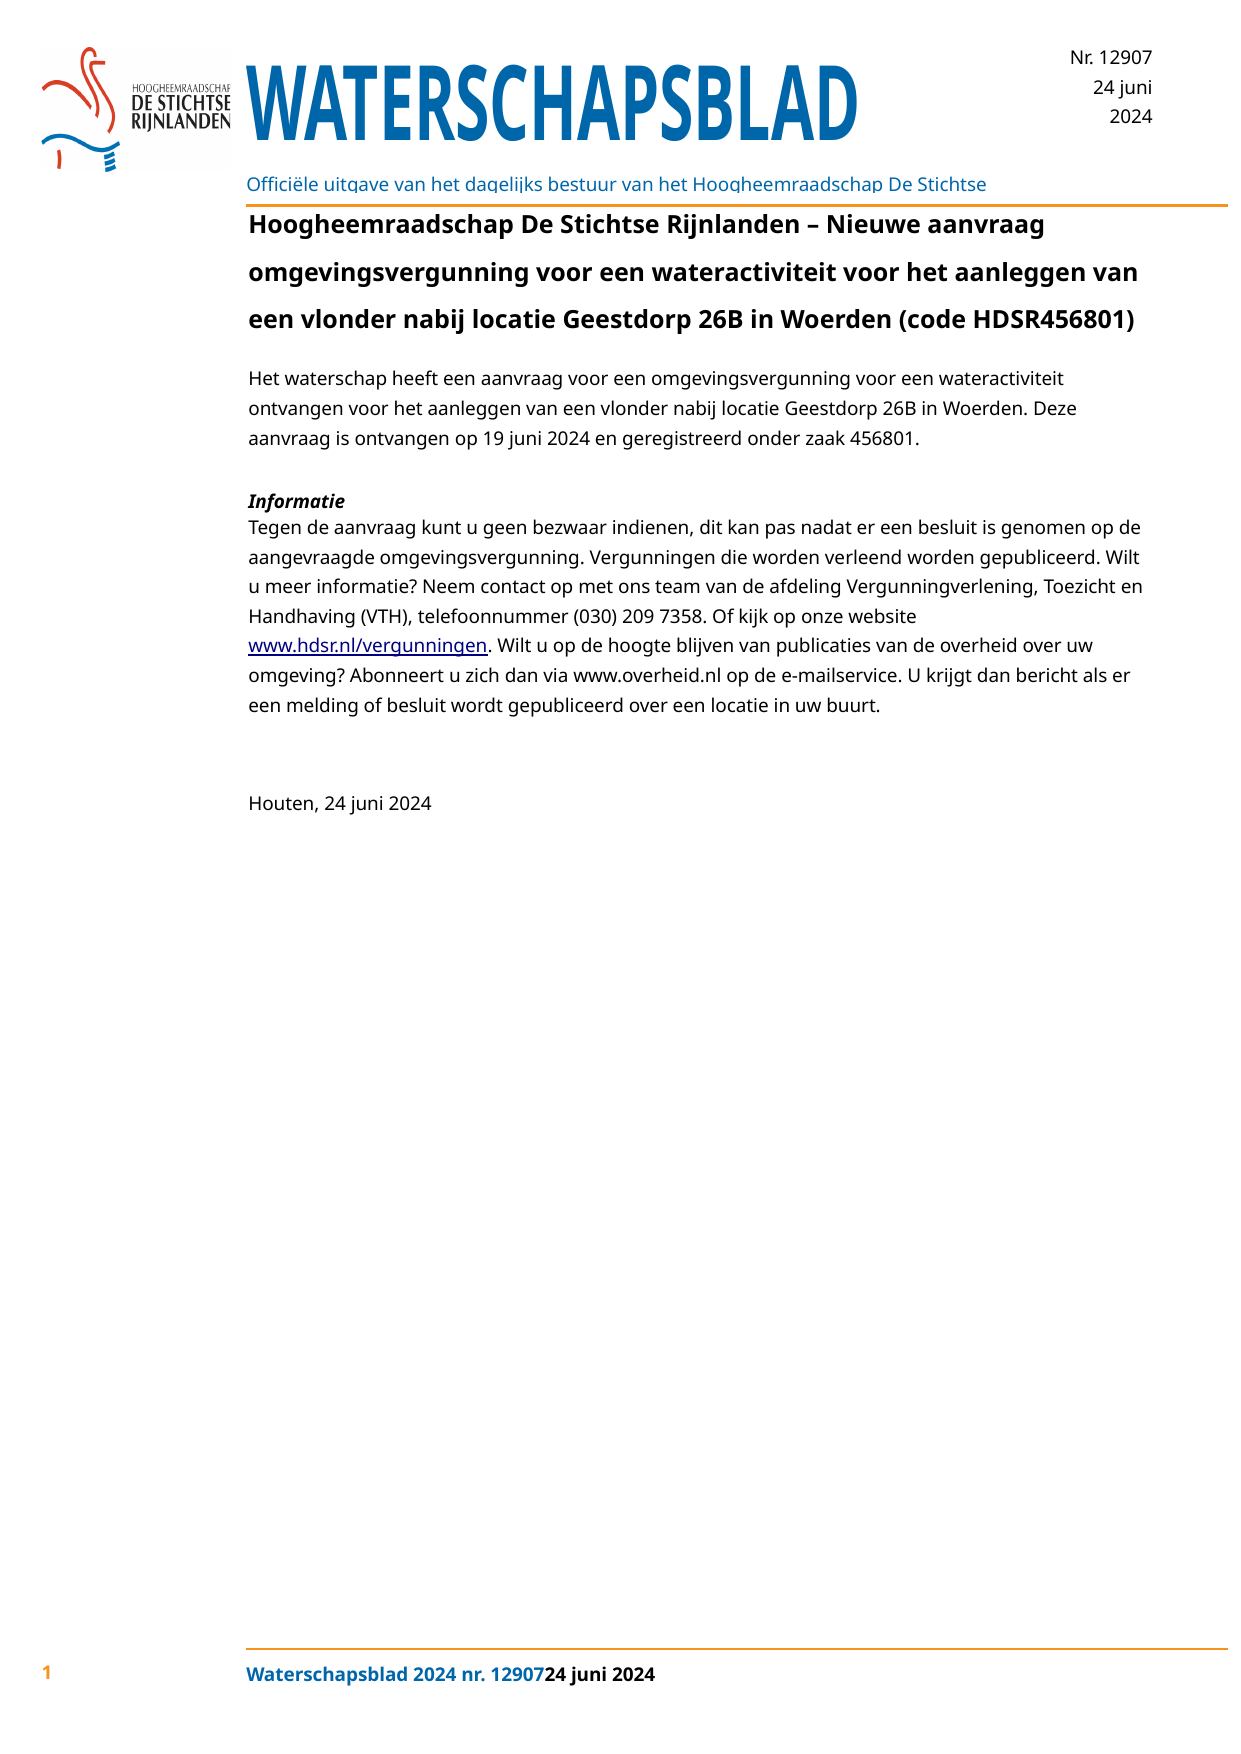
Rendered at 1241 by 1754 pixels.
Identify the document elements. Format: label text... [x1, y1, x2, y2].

text Tegen de aanvraag kunt u geen bezwaar indienen, dit kan pas nadat er een besluit is genomen op de aangevraagde omgevingsvergunning. Vergunningen die worden verleend worden gepubliceerd. Wilt u meer informatie? Neem contact op met ons team van de afdeling Vergunningverlening, Toezicht en Handhaving (VTH), telefoonnummer (030) 209 7358. Of kijk op onze website www.hdsr.nl/vergunningen. Wilt u op de hoogte blijven van publicaties van de overheid over uw omgeving? Abonneert u zich dan via www.overheid.nl op de e-mailservice. U krijgt dan bericht als er een melding of besluit wordt gepubliceerd over een locatie in uw buurt. [248, 514, 1152, 718]
picture [41, 47, 231, 172]
text Houten, 24 juni 2024 [248, 790, 1152, 816]
text Hoogheemraadschap De Stichtse Rijnlanden – Nieuwe aanvraag omgevingsvergunning voor een wateractiviteit voor het aanleggen van een vlonder nabij locatie Geestdorp 26B in Woerden (code HDSR456801) [248, 207, 1152, 336]
text Informatie [248, 489, 1152, 514]
text Het waterschap heeft een aanvraag voor een omgevingsvergunning voor een wateractiviteit ontvangen voor het aanleggen van een vlonder nabij locatie Geestdorp 26B in Woerden. Deze aanvraag is ontvangen op 19 juni 2024 en geregistreerd onder zaak 456801. [248, 366, 1152, 450]
